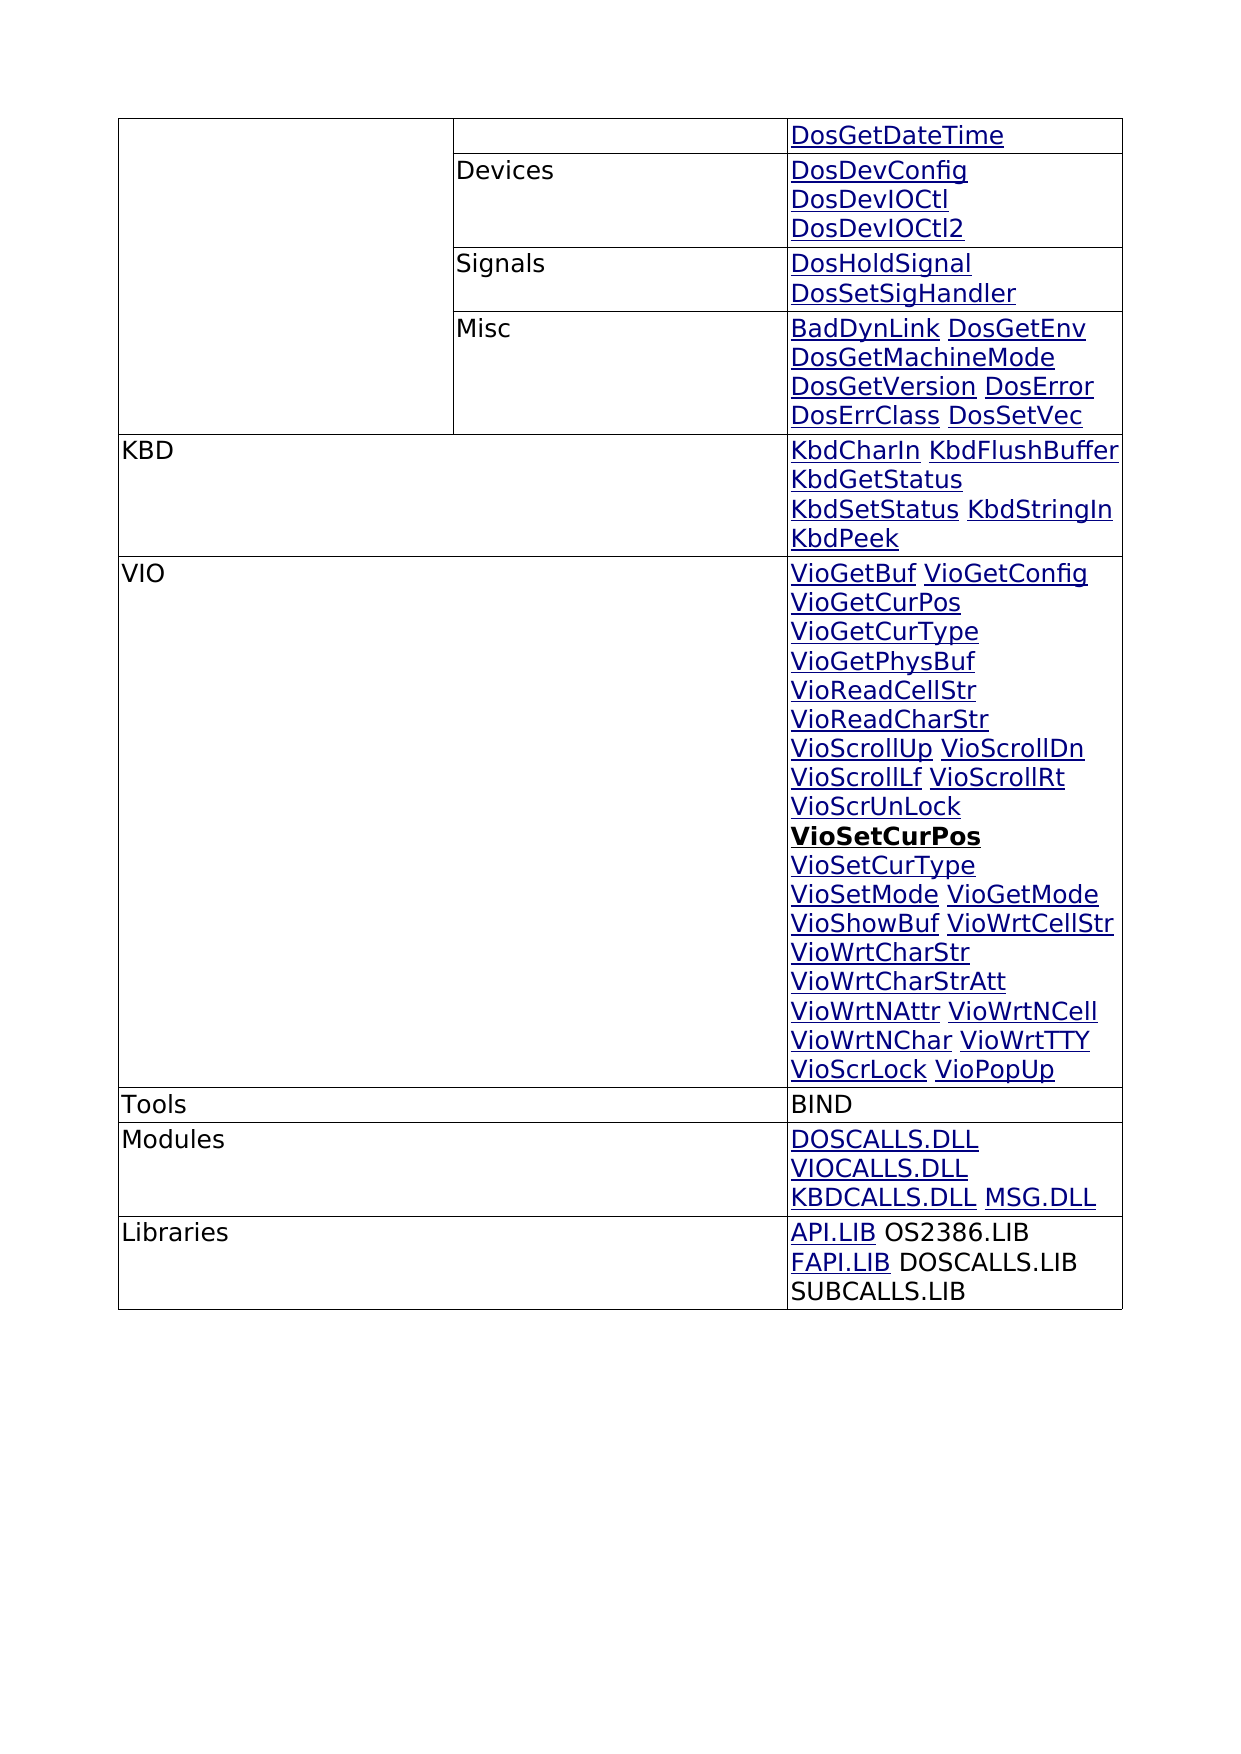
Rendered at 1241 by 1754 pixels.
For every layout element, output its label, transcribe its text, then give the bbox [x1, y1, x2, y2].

table_cell BadDynLink DosGetEnv DosGetMachineMode DosGetVersion DosError DosErrClass DosSetVec [788, 312, 1122, 433]
table_cell API.LIB OS2386.LIB FAPI.LIB DOSCALLS.LIB SUBCALLS.LIB [788, 1217, 1122, 1309]
table_cell KbdCharIn KbdFlushBuffer KbdGetStatus KbdSetStatus KbdStringIn KbdPeek [788, 435, 1122, 556]
table_cell KBD [119, 435, 787, 556]
table_cell VIO [119, 557, 787, 1087]
table_cell [454, 119, 787, 153]
table_cell DOSCALLS.DLL VIOCALLS.DLL KBDCALLS.DLL MSG.DLL [788, 1123, 1122, 1216]
table_cell BIND [788, 1088, 1122, 1122]
table_cell Tools [119, 1088, 787, 1122]
table_cell DosDevConfig DosDevIOCtl DosDevIOCtl2 [788, 154, 1122, 247]
table_cell [119, 119, 453, 433]
table_cell VioGetBuf VioGetConfig VioGetCurPos VioGetCurType VioGetPhysBuf VioReadCellStr VioReadCharStr VioScrollUp VioScrollDn VioScrollLf VioScrollRt VioScrUnLock VioSetCurPos VioSetCurType VioSetMode VioGetMode VioShowBuf VioWrtCellStr VioWrtCharStr VioWrtCharStrAtt VioWrtNAttr VioWrtNCell VioWrtNChar VioWrtTTY VioScrLock VioPopUp [788, 557, 1122, 1087]
table_cell Libraries [119, 1217, 787, 1309]
table_cell Modules [119, 1123, 787, 1216]
table_cell Misc [454, 312, 787, 433]
table_cell DosGetDateTime [788, 119, 1122, 153]
table_cell Devices [454, 154, 787, 247]
table_cell DosHoldSignal DosSetSigHandler [788, 248, 1122, 311]
table_cell Signals [454, 248, 787, 311]
